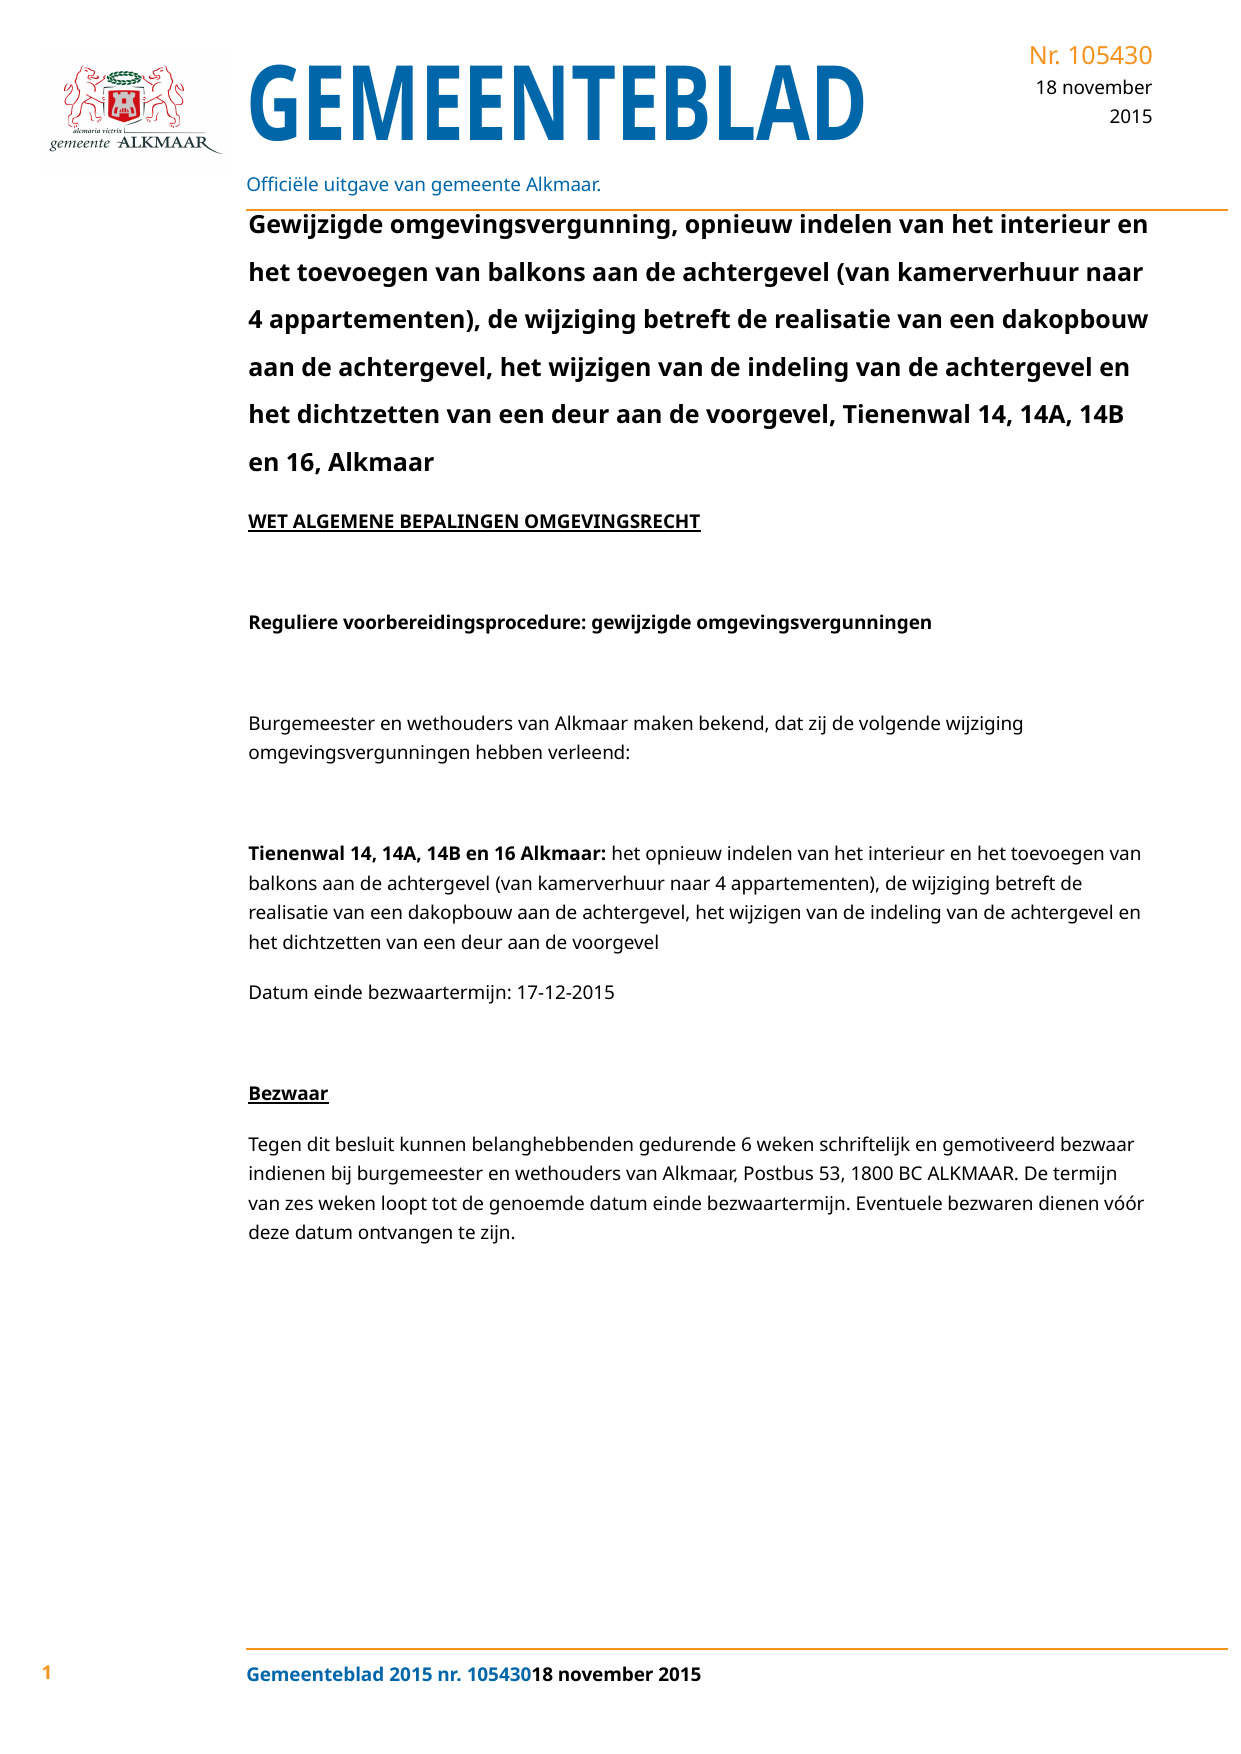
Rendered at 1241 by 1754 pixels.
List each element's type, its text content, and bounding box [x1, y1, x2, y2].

text WET ALGEMENE BEPALINGEN OMGEVINGSRECHT [248, 508, 1152, 534]
text Datum einde bezwaartermijn: 17-12-2015 [248, 979, 1152, 1005]
text Gewijzigde omgevingsvergunning, opnieuw indelen van het interieur en het toevoegen van balkons aan de achtergevel (van kamerverhuur naar 4 appartementen), de wijziging betreft de realisatie van een dakopbouw aan de achtergevel, het wijzigen van de indeling van de achtergevel en het dichtzetten van een deur aan de voorgevel, Tienenwal 14, 14A, 14B en 16, Alkmaar [248, 211, 1152, 479]
text Reguliere voorbereidingsprocedure: gewijzigde omgevingsvergunningen [248, 609, 1152, 635]
text Bezwaar [248, 1080, 1152, 1106]
text Burgemeester en wethouders van Alkmaar maken bekend, dat zij de volgende wijziging omgevingsvergunningen hebben verleend: [248, 710, 1152, 765]
text Tienenwal 14, 14A, 14B en 16 Alkmaar: het opnieuw indelen van het interieur en het toevoegen van balkons aan de achtergevel (van kamerverhuur naar 4 appartementen), de wijziging betreft de realisatie van een dakopbouw aan de achtergevel, het wijzigen van de indeling van de achtergevel en het dichtzetten van een deur aan de voorgevel [248, 840, 1152, 955]
text Tegen dit besluit kunnen belanghebbenden gedurende 6 weken schriftelijk en gemotiveerd bezwaar indienen bij burgemeester en wethouders van Alkmaar, Postbus 53, 1800 BC ALKMAAR. De termijn van zes weken loopt tot de genoemde datum einde bezwaartermijn. Eventuele bezwaren dienen vóór deze datum ontvangen te zijn. [248, 1131, 1152, 1245]
picture [41, 47, 231, 172]
